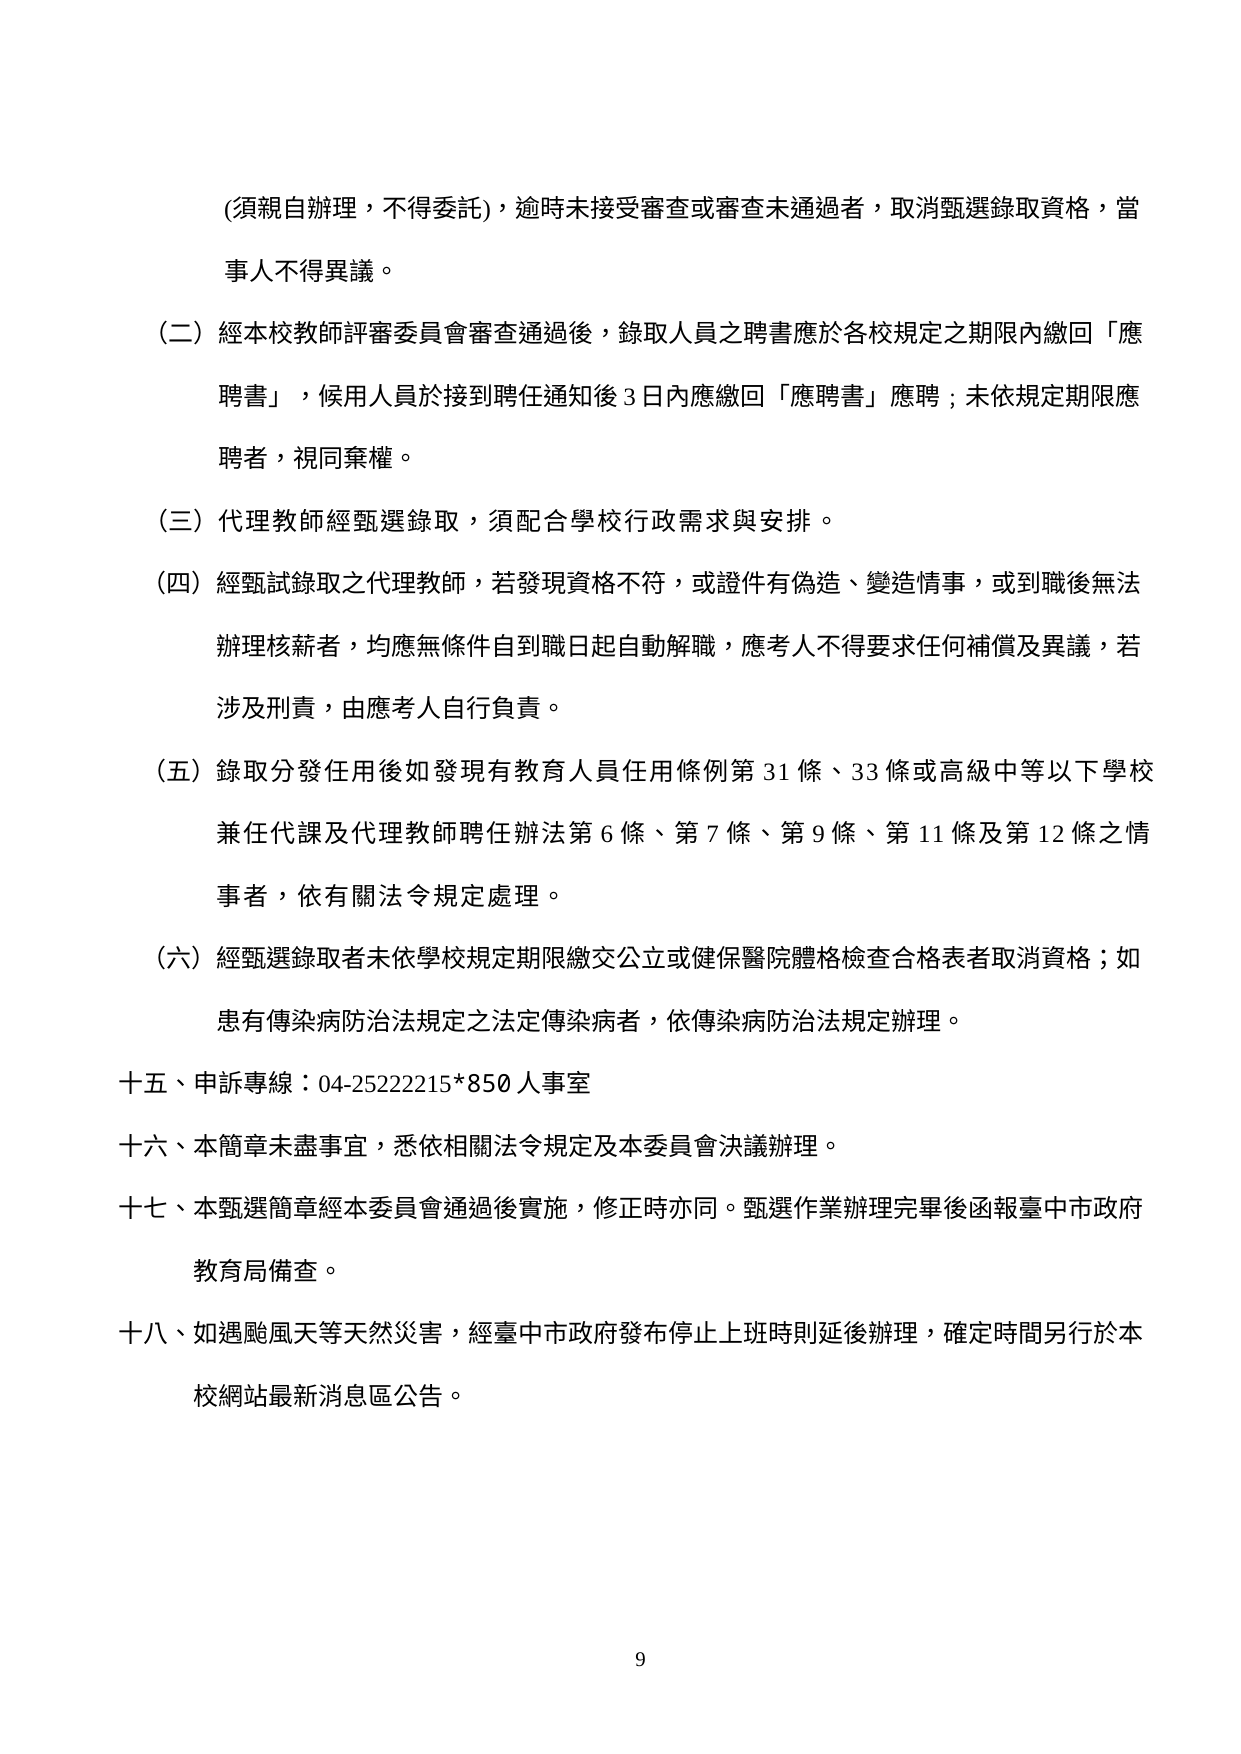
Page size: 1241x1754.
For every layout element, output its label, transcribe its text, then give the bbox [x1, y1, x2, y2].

text 十七、本甄選簡章經本委員會通過後實施，修正時亦同。甄選作業辦理完畢後函報臺中市政府教育局備查。 [118, 1165, 1162, 1290]
text (須親自辦理，不得委託)，逾時未接受審查或審查未通過者，取消甄選錄取資格，當事人不得異議。 [149, 165, 1162, 290]
text （五）錄取分發任用後如發現有教育人員任用條例第31條、33條或高級中等以下學校兼任代課及代理教師聘任辦法第6條、第7條、第9條、第11條及第12條之情事者，依有關法令規定處理。 [141, 728, 1162, 915]
text （六）經甄選錄取者未依學校規定期限繳交公立或健保醫院體格檢查合格表者取消資格；如患有傳染病防治法規定之法定傳染病者，依傳染病防治法規定辦理。 [141, 915, 1162, 1040]
text 十六、本簡章未盡事宜，悉依相關法令規定及本委員會決議辦理。 [118, 1103, 1162, 1165]
text 十五、申訴專線：04-25222215*850人事室 [118, 1040, 1162, 1103]
text （二）經本校教師評審委員會審查通過後，錄取人員之聘書應於各校規定之期限內繳回「應聘書」，候用人員於接到聘任通知後3日內應繳回「應聘書」應聘﹔未依規定期限應聘者，視同棄權。 [143, 290, 1162, 478]
text （四）經甄試錄取之代理教師，若發現資格不符，或證件有偽造、變造情事，或到職後無法辦理核薪者，均應無條件自到職日起自動解職，應考人不得要求任何補償及異議，若涉及刑責，由應考人自行負責。 [141, 540, 1162, 728]
text 十八、如遇颱風天等天然災害，經臺中市政府發布停止上班時則延後辦理，確定時間另行於本校網站最新消息區公告。 [118, 1290, 1162, 1415]
text （三）代理教師經甄選錄取，須配合學校行政需求與安排。 [118, 478, 1162, 540]
